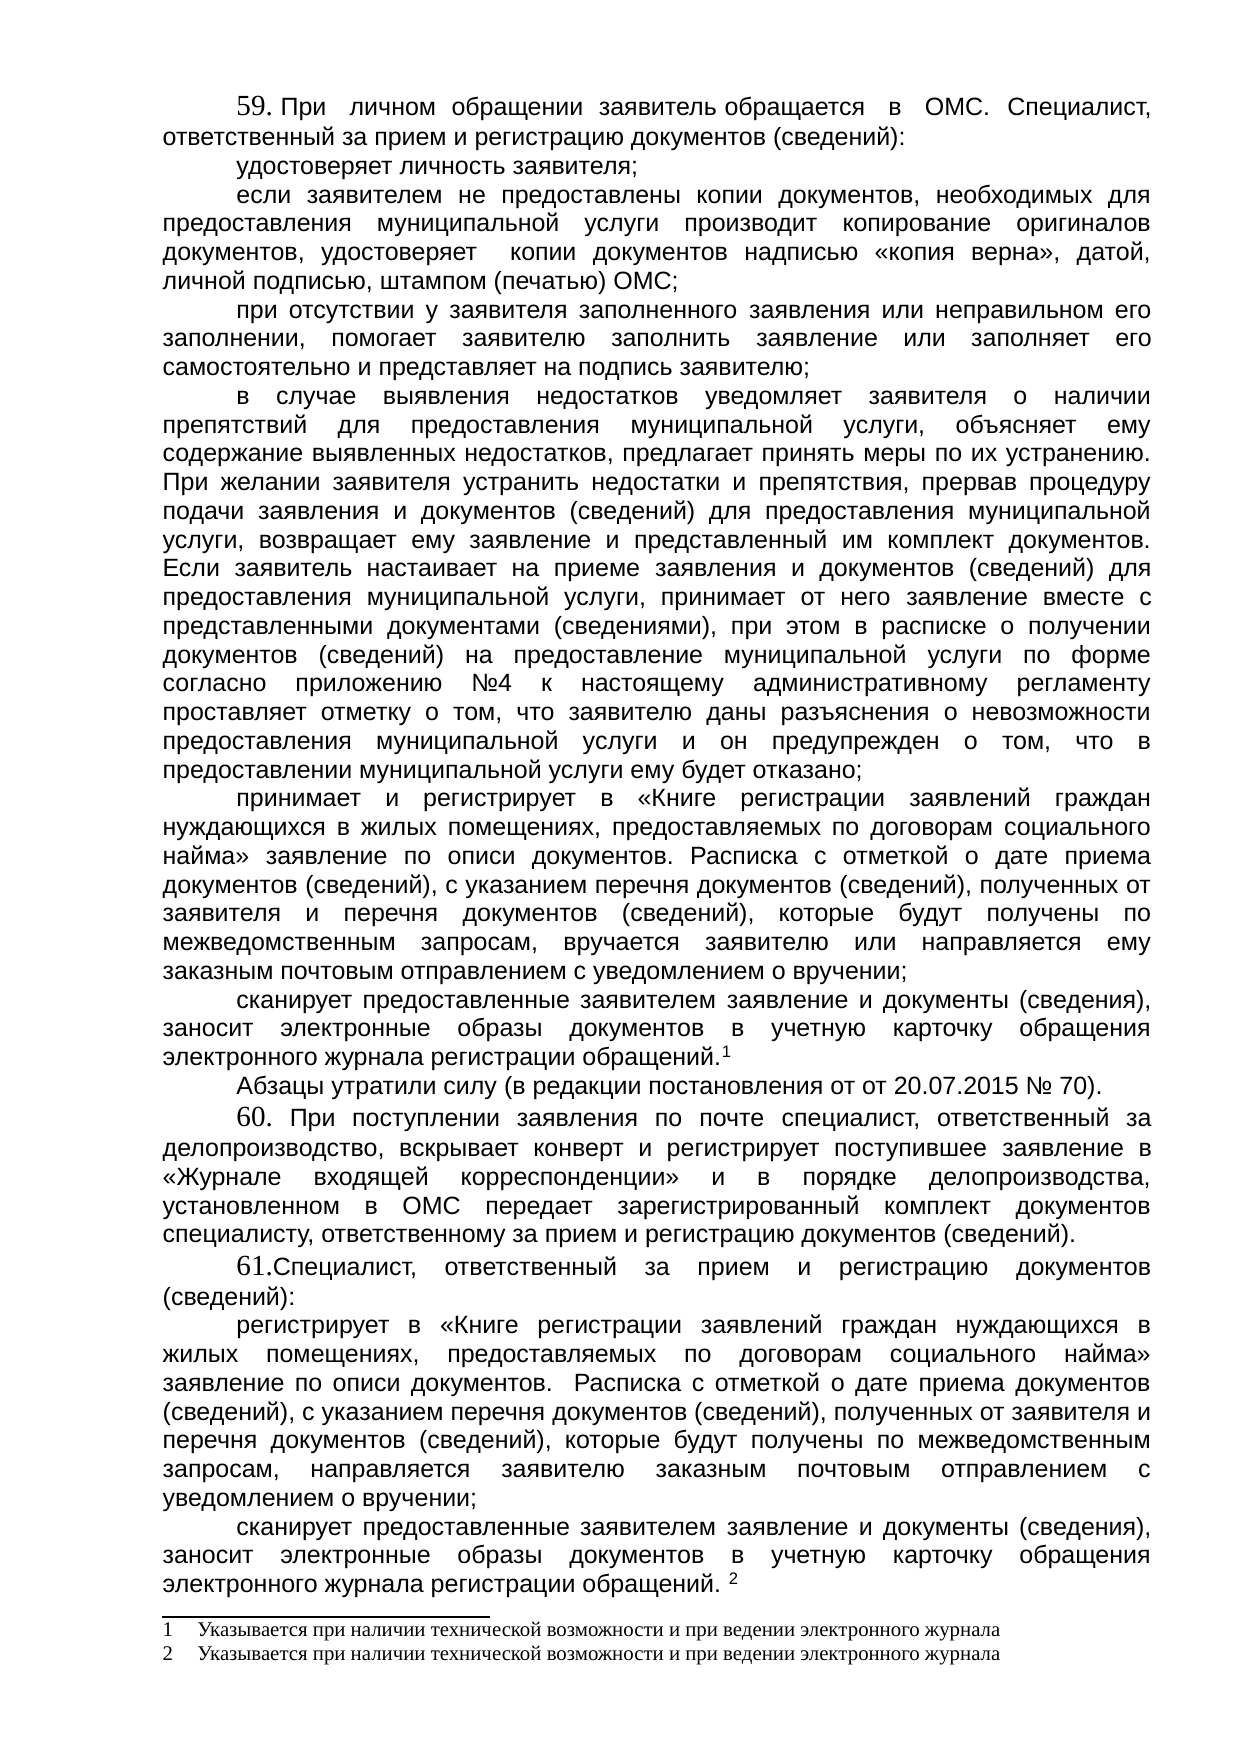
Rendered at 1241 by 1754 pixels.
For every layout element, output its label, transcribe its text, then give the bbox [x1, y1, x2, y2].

list При личном обращении заявитель обращается в ОМС. Специалист, ответственный за прием и регистрацию документов (сведений): [162, 88, 1152, 151]
text Абзацы утратили силу (в редакции постановления от от 20.07.2015 № 70). [162, 1071, 1152, 1099]
text удостоверяет личность заявителя; [162, 151, 1152, 179]
text сканирует предоставленные заявителем заявление и документы (сведения), заносит электронные образы документов в учетную карточку обращения электронного журнала регистрации обращений. [162, 984, 1152, 1071]
text Указывается при наличии технической возможности и при ведении электронного журнала [162, 1641, 1152, 1665]
text принимает и регистрирует в «Книге регистрации заявлений граждан нуждающихся в жилых помещениях, предоставляемых по договорам социального найма» заявление по описи документов. Расписка с отметкой о дате приема документов (сведений), с указанием перечня документов (сведений), полученных от заявителя и перечня документов (сведений), которые будут получены по межведомственным запросам, вручается заявителю или направляется ему заказным почтовым отправлением с уведомлением о вручении; [162, 783, 1152, 984]
list При поступлении заявления по почте специалист, ответственный за делопроизводство, вскрывает конверт и регистрирует поступившее заявление в «Журнале входящей корреспонденции» и в порядке делопроизводства, установленном в ОМС передает зарегистрированный комплект документов специалисту, ответственному за прием и регистрацию документов (сведений). [162, 1099, 1152, 1248]
text при отсутствии у заявителя заполненного заявления или неправильном его заполнении, помогает заявителю заполнить заявление или заполняет его самостоятельно и представляет на подпись заявителю; [162, 294, 1152, 381]
list Специалист, ответственный за прием и регистрацию документов (сведений): [162, 1248, 1152, 1310]
text Указывается при наличии технической возможности и при ведении электронного журнала [162, 1617, 1152, 1641]
text в случае выявления недостатков уведомляет заявителя о наличии препятствий для предоставления муниципальной услуги, объясняет ему содержание выявленных недостатков, предлагает принять меры по их устранению. При желании заявителя устранить недостатки и препятствия, прервав процедуру подачи заявления и документов (сведений) для предоставления муниципальной услуги, возвращает ему заявление и представленный им комплект документов. Если заявитель настаивает на приеме заявления и документов (сведений) для предоставления муниципальной услуги, принимает от него заявление вместе с представленными документами (сведениями), при этом в расписке о получении документов (сведений) на предоставление муниципальной услуги по форме согласно приложению №4 к настоящему административному регламенту проставляет отметку о том, что заявителю даны разъяснения о невозможности предоставления муниципальной услуги и он предупрежден о том, что в предоставлении муниципальной услуги ему будет отказано; [162, 381, 1152, 783]
text регистрирует в «Книге регистрации заявлений граждан нуждающихся в жилых помещениях, предоставляемых по договорам социального найма» заявление по описи документов. Расписка с отметкой о дате приема документов (сведений), с указанием перечня документов (сведений), полученных от заявителя и перечня документов (сведений), которые будут получены по межведомственным запросам, направляется заявителю заказным почтовым отправлением с уведомлением о вручении; [162, 1310, 1152, 1512]
text если заявителем не предоставлены копии документов, необходимых для предоставления муниципальной услуги производит копирование оригиналов документов, удостоверяет копии документов надписью «копия верна», датой, личной подписью, штампом (печатью) ОМС; [162, 179, 1152, 294]
text сканирует предоставленные заявителем заявление и документы (сведения), заносит электронные образы документов в учетную карточку обращения электронного журнала регистрации обращений. [162, 1512, 1152, 1598]
